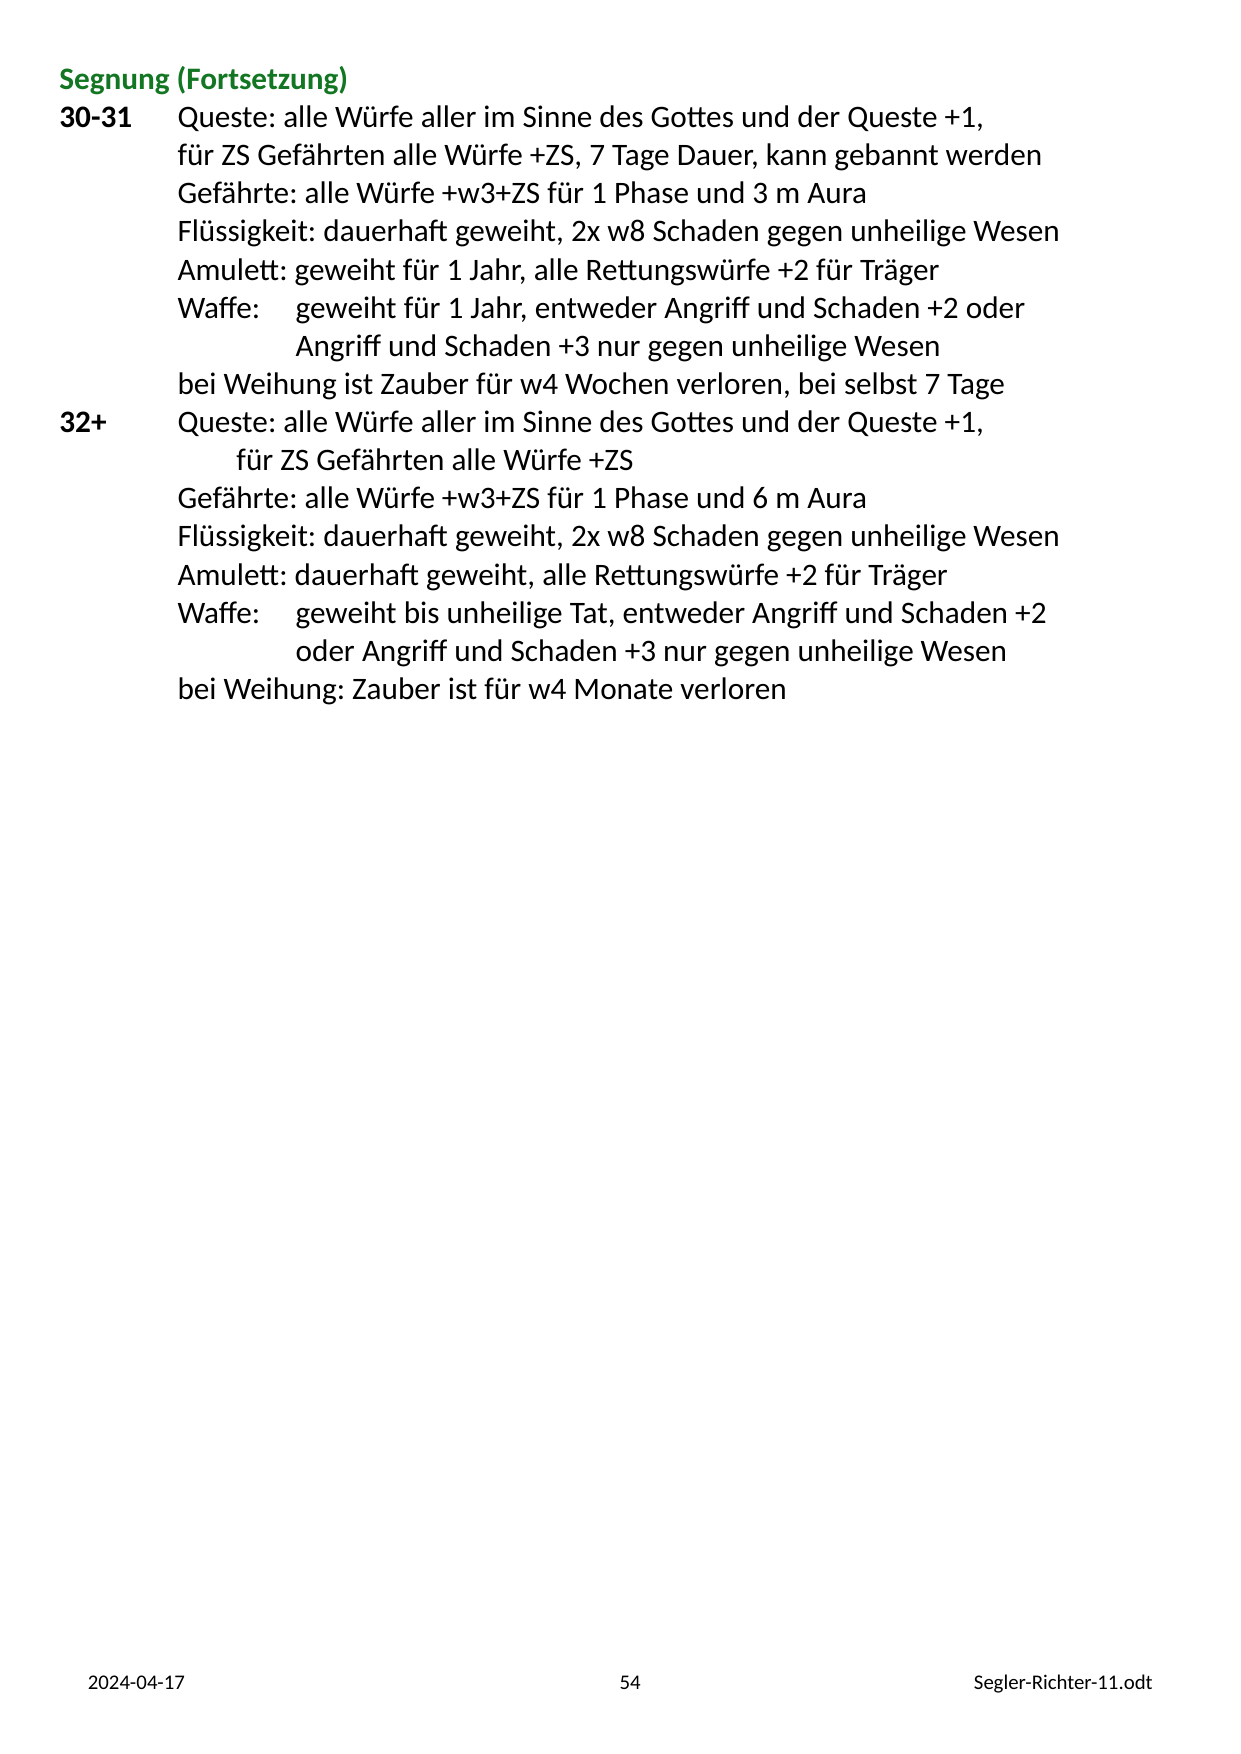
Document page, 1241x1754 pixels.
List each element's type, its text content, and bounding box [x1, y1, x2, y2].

text Waffe: geweiht bis unheilige Tat, entweder Angriff und Schaden +2 [59, 593, 1181, 631]
text Gefährte: alle Würfe +w3+ZS für 1 Phase und 3 m Aura [59, 173, 1181, 212]
text Flüssigkeit: dauerhaft geweiht, 2x w8 Schaden gegen unheilige Wesen [59, 517, 1181, 555]
text 30-31 Queste: alle Würfe aller im Sinne des Gottes und der Queste +1, [59, 97, 1181, 135]
text Amulett: dauerhaft geweiht, alle Rettungswürfe +2 für Träger [59, 555, 1181, 593]
text Segnung (Fortsetzung) [59, 59, 1181, 97]
text Flüssigkeit: dauerhaft geweiht, 2x w8 Schaden gegen unheilige Wesen [59, 212, 1181, 250]
text für ZS Gefährten alle Würfe +ZS [59, 440, 1181, 478]
text 32+ Queste: alle Würfe aller im Sinne des Gottes und der Queste +1, [59, 402, 1181, 440]
text Waffe: geweiht für 1 Jahr, entweder Angriff und Schaden +2 oder [59, 288, 1181, 326]
text Gefährte: alle Würfe +w3+ZS für 1 Phase und 6 m Aura [59, 478, 1181, 517]
text Amulett: geweiht für 1 Jahr, alle Rettungswürfe +2 für Träger [59, 250, 1181, 288]
text für ZS Gefährten alle Würfe +ZS, 7 Tage Dauer, kann gebannt werden [59, 135, 1181, 173]
text oder Angriff und Schaden +3 nur gegen unheilige Wesen [59, 631, 1181, 669]
text bei Weihung ist Zauber für w4 Wochen verloren, bei selbst 7 Tage [59, 364, 1181, 402]
text Angriff und Schaden +3 nur gegen unheilige Wesen [59, 326, 1181, 364]
text bei Weihung: Zauber ist für w4 Monate verloren [59, 669, 1181, 707]
